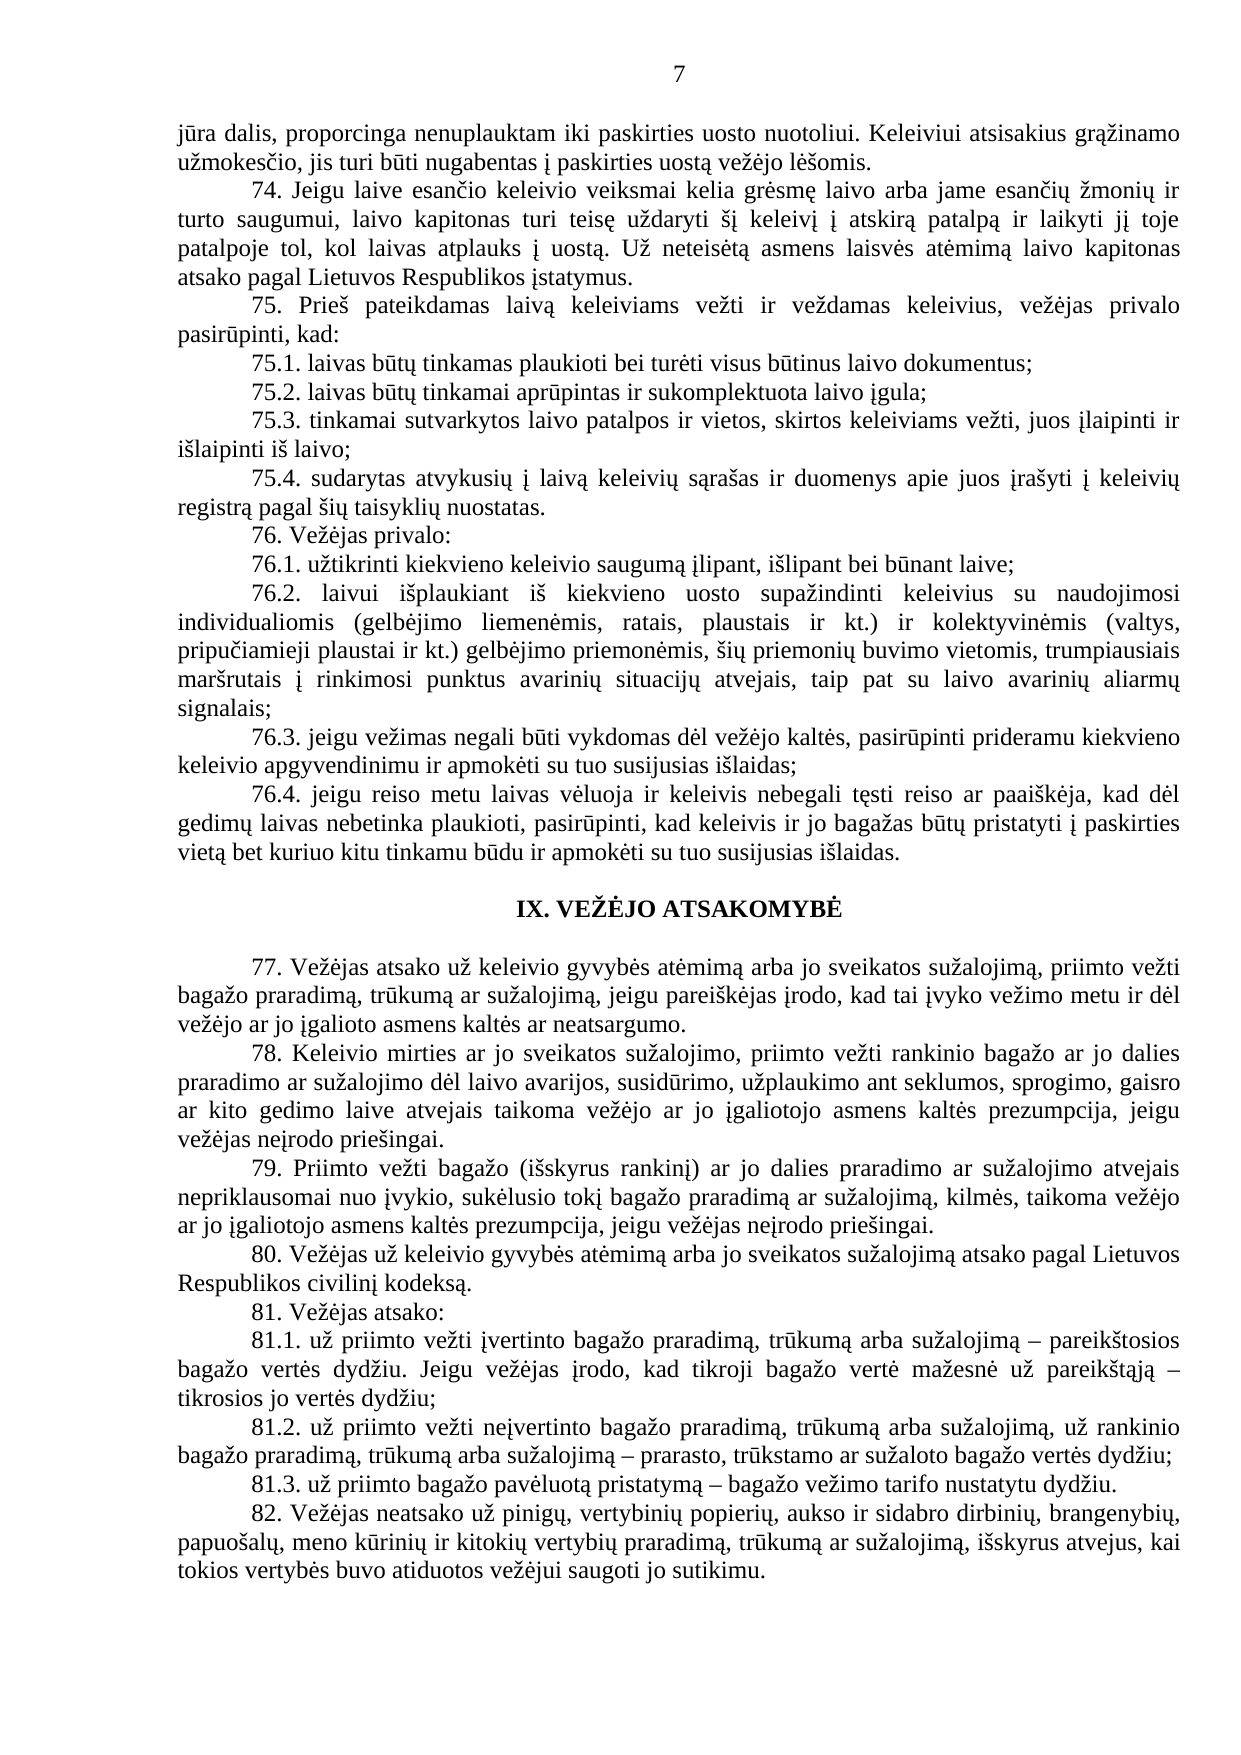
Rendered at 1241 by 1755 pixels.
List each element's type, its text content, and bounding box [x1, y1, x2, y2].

text 76. Vežėjas privalo: [177, 521, 1181, 549]
text 81. Vežėjas atsako: [177, 1297, 1181, 1326]
text 76.2. laivui išplaukiant iš kiekvieno uosto supažindinti keleivius su naudojimosi individualiomis (gelbėjimo liemenėmis, ratais, plaustais ir kt.) ir kolektyvinėmis (valtys, pripučiamieji plaustai ir kt.) gelbėjimo priemonėmis, šių priemonių buvimo vietomis, trumpiausiais maršrutais į rinkimosi punktus avarinių situacijų atvejais, taip pat su laivo avarinių aliarmų signalais; [177, 578, 1181, 722]
text 78. Keleivio mirties ar jo sveikatos sužalojimo, priimto vežti rankinio bagažo ar jo dalies praradimo ar sužalojimo dėl laivo avarijos, susidūrimo, užplaukimo ant seklumos, sprogimo, gaisro ar kito gedimo laive atvejais taikoma vežėjo ar jo įgaliotojo asmens kaltės prezumpcija, jeigu vežėjas neįrodo priešingai. [177, 1038, 1181, 1153]
text IX. VEŽĖJO ATSAKOMYBĖ [177, 894, 1181, 923]
text 81.3. už priimto bagažo pavėluotą pristatymą – bagažo vežimo tarifo nustatytu dydžiu. [177, 1469, 1181, 1498]
text 76.3. jeigu vežimas negali būti vykdomas dėl vežėjo kaltės, pasirūpinti prideramu kiekvieno keleivio apgyvendinimu ir apmokėti su tuo susijusias išlaidas; [177, 722, 1181, 779]
text 81.1. už priimto vežti įvertinto bagažo praradimą, trūkumą arba sužalojimą – pareikštosios bagažo vertės dydžiu. Jeigu vežėjas įrodo, kad tikroji bagažo vertė mažesnė už pareikštąją – tikrosios jo vertės dydžiu; [177, 1326, 1181, 1412]
text 82. Vežėjas neatsako už pinigų, vertybinių popierių, aukso ir sidabro dirbinių, brangenybių, papuošalų, meno kūrinių ir kitokių vertybių praradimą, trūkumą ar sužalojimą, išskyrus atvejus, kai tokios vertybės buvo atiduotos vežėjui saugoti jo sutikimu. [177, 1498, 1181, 1584]
text 74. Jeigu laive esančio keleivio veiksmai kelia grėsmę laivo arba jame esančių žmonių ir turto saugumui, laivo kapitonas turi teisę uždaryti šį keleivį į atskirą patalpą ir laikyti jį toje patalpoje tol, kol laivas atplauks į uostą. Už neteisėtą asmens laisvės atėmimą laivo kapitonas atsako pagal Lietuvos Respublikos įstatymus. [177, 176, 1181, 291]
text 75.3. tinkamai sutvarkytos laivo patalpos ir vietos, skirtos keleiviams vežti, juos įlaipinti ir išlaipinti iš laivo; [177, 406, 1181, 463]
text 80. Vežėjas už keleivio gyvybės atėmimą arba jo sveikatos sužalojimą atsako pagal Lietuvos Respublikos civilinį kodeksą. [177, 1239, 1181, 1297]
text 75.1. laivas būtų tinkamas plaukioti bei turėti visus būtinus laivo dokumentus; [177, 348, 1181, 377]
text 75.2. laivas būtų tinkamai aprūpintas ir sukomplektuota laivo įgula; [177, 377, 1181, 406]
text 79. Priimto vežti bagažo (išskyrus rankinį) ar jo dalies praradimo ar sužalojimo atvejais nepriklausomai nuo įvykio, sukėlusio tokį bagažo praradimą ar sužalojimą, kilmės, taikoma vežėjo ar jo įgaliotojo asmens kaltės prezumpcija, jeigu vežėjas neįrodo priešingai. [177, 1153, 1181, 1239]
text 77. Vežėjas atsako už keleivio gyvybės atėmimą arba jo sveikatos sužalojimą, priimto vežti bagažo praradimą, trūkumą ar sužalojimą, jeigu pareiškėjas įrodo, kad tai įvyko vežimo metu ir dėl vežėjo ar jo įgalioto asmens kaltės ar neatsargumo. [177, 952, 1181, 1038]
text jūra dalis, proporcinga nenuplauktam iki paskirties uosto nuotoliui. Keleiviui atsisakius grąžinamo užmokesčio, jis turi būti nugabentas į paskirties uostą vežėjo lėšomis. [177, 118, 1181, 176]
text 76.1. užtikrinti kiekvieno keleivio saugumą įlipant, išlipant bei būnant laive; [177, 549, 1181, 578]
text 81.2. už priimto vežti neįvertinto bagažo praradimą, trūkumą arba sužalojimą, už rankinio bagažo praradimą, trūkumą arba sužalojimą – prarasto, trūkstamo ar sužaloto bagažo vertės dydžiu; [177, 1412, 1181, 1469]
text 75.4. sudarytas atvykusių į laivą keleivių sąrašas ir duomenys apie juos įrašyti į keleivių registrą pagal šių taisyklių nuostatas. [177, 463, 1181, 521]
text 76.4. jeigu reiso metu laivas vėluoja ir keleivis nebegali tęsti reiso ar paaiškėja, kad dėl gedimų laivas nebetinka plaukioti, pasirūpinti, kad keleivis ir jo bagažas būtų pristatyti į paskirties vietą bet kuriuo kitu tinkamu būdu ir apmokėti su tuo susijusias išlaidas. [177, 779, 1181, 866]
text 75. Prieš pateikdamas laivą keleiviams vežti ir veždamas keleivius, vežėjas privalo pasirūpinti, kad: [177, 291, 1181, 348]
